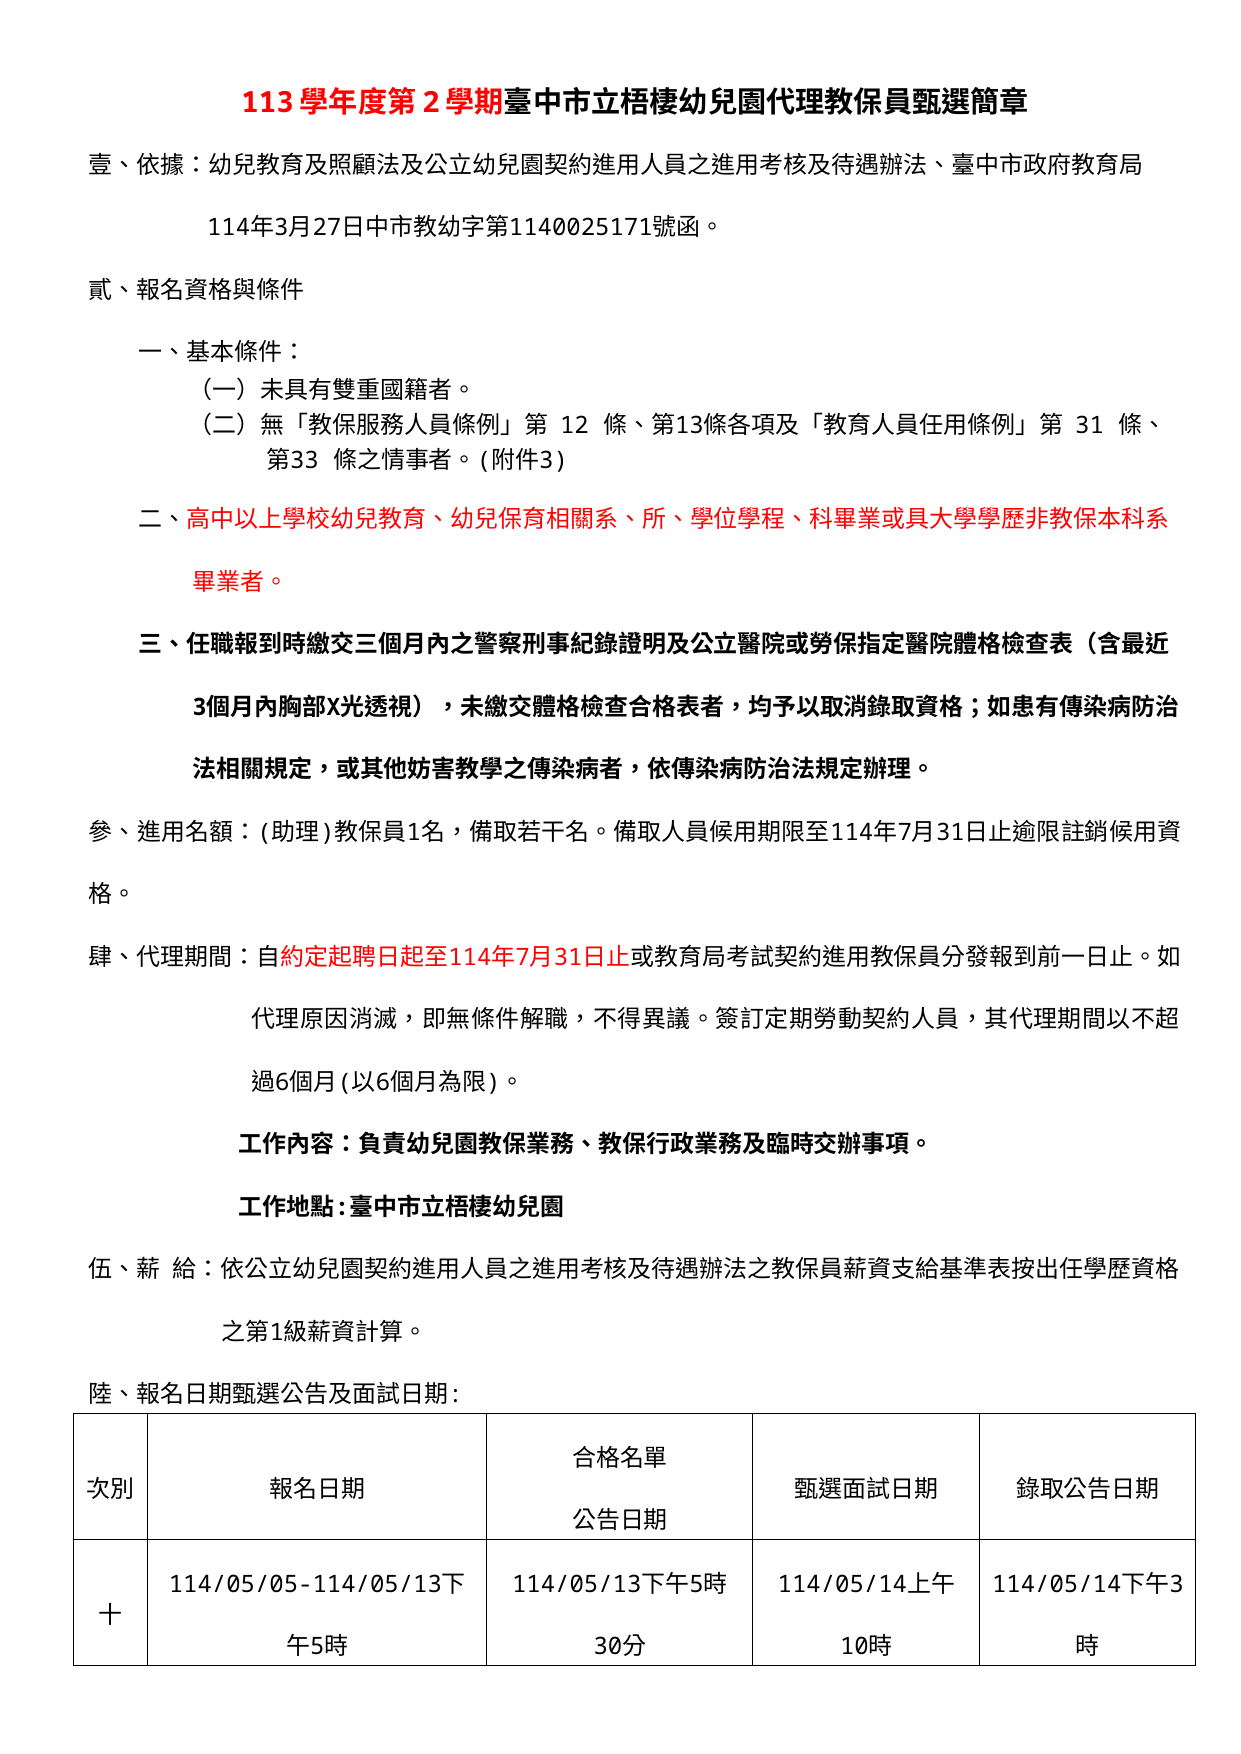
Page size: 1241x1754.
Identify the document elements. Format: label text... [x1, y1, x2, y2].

text 二、高中以上學校幼兒教育、幼兒保育相關系、所、學位學程、科畢業或具大學學歷非教保本科系 [139, 475, 1181, 538]
table_header 次別 [74, 1414, 147, 1539]
table_cell 114/05/14上午10時 [753, 1540, 979, 1665]
text （一）未具有雙重國籍者。 [188, 371, 1181, 406]
text 畢業者。 [59, 538, 1181, 600]
table_cell 十 [74, 1540, 147, 1665]
table_cell 114/05/05-114/05/13下午5時 [148, 1540, 486, 1665]
text （二）無「教保服務人員條例」第 12 條、第13條各項及「教育人員任用條例」第 31 條、第33 條之情事者。(附件3) [188, 406, 1181, 475]
table_header 錄取公告日期 [980, 1414, 1195, 1539]
table_header 合格名單 公告日期 [487, 1414, 752, 1539]
text 肆、代理期間：自約定起聘日起至114年7月31日止或教育局考試契約進用教保員分發報到前一日止。如代理原因消滅，即無條件解職，不得異議。簽訂定期勞動契約人員，其代理期間以不超過6個月(以6個月為限)。 [89, 913, 1181, 1100]
text 壹、依據：幼兒教育及照顧法及公立幼兒園契約進用人員之進用考核及待遇辦法、臺中市政府教育局114年3月27日中市教幼字第1140025171號函。 [89, 121, 1181, 246]
text 113學年度第2學期臺中市立梧棲幼兒園代理教保員甄選簡章 [89, 79, 1181, 121]
text 伍、薪 給：依公立幼兒園契約進用人員之進用考核及待遇辦法之教保員薪資支給基準表按出任學歷資格之第1級薪資計算。 [89, 1225, 1181, 1350]
table_header 報名日期 [148, 1414, 486, 1539]
table_cell 114/05/14下午3時 [980, 1540, 1195, 1665]
table_header 甄選面試日期 [753, 1414, 979, 1539]
text 工作地點:臺中市立梧棲幼兒園 [239, 1163, 1181, 1225]
text 參、進用名額：(助理)教保員1名，備取若干名。備取人員候用期限至114年7月31日止逾限註銷候用資格。 [89, 788, 1181, 913]
table_cell 114/05/13下午5時30分 [487, 1540, 752, 1665]
text 工作內容：負責幼兒園教保業務、教保行政業務及臨時交辦事項。 [239, 1100, 1181, 1163]
text 三、任職報到時繳交三個月內之警察刑事紀錄證明及公立醫院或勞保指定醫院體格檢查表（含最近3個月內胸部X光透視），未繳交體格檢查合格表者，均予以取消錄取資格；如患有傳染病防治法相關規定，或其他妨害教學之傳染病者，依傳染病防治法規定辦理。 [139, 600, 1181, 788]
text 陸、報名日期甄選公告及面試日期: [89, 1350, 1181, 1413]
text 貳、報名資格與條件 [89, 246, 1181, 308]
text 一、基本條件： [139, 308, 1181, 371]
